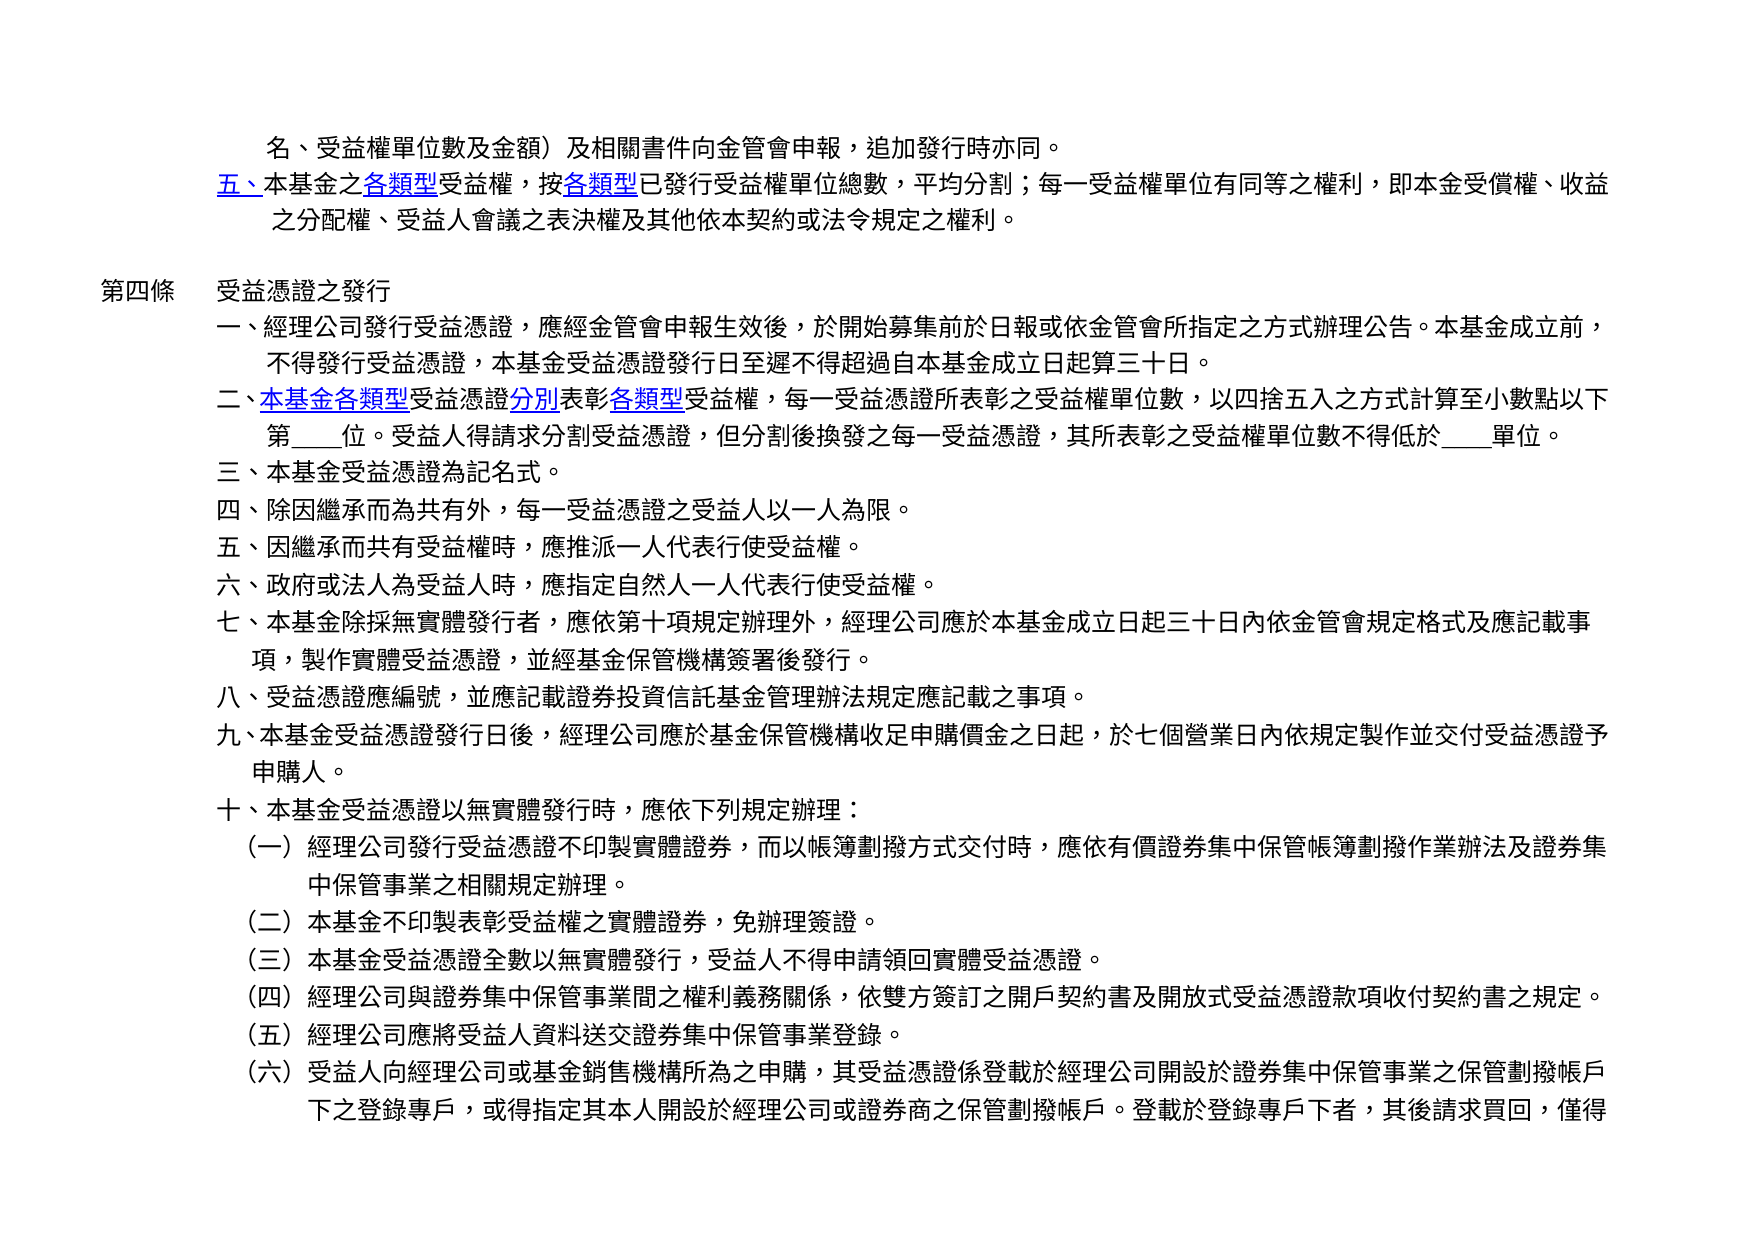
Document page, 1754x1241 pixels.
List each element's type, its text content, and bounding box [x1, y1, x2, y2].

table_cell 第四條 [62, 271, 213, 1127]
table_cell 名、受益權單位數及金額）及相關書件向金管會申報，追加發行時亦同。 五、本基金之各類型受益權，按各類型已發行受益權單位總數，平均分割；每一受益權單位有同等之權利，即本金受償權、收益之分配權、受益人會議之表決權及其他依本契約或法令規定之權利。 [214, 128, 1612, 271]
table_cell 受益憑證之發行 一、經理公司發行受益憑證，應經金管會申報生效後，於開始募集前於日報或依金管會所指定之方式辦理公告。本基金成立前，不得發行受益憑證，本基金受益憑證發行日至遲不得超過自本基金成立日起算三十日。 二、本基金各類型受益憑證分別表彰各類型受益權，每一受益憑證所表彰之受益權單位數，以四捨五入之方式計算至小數點以下第____位。受益人得請求分割受益憑證，但分割後換發之每一受益憑證，其所表彰之受益權單位數不得低於____單位。 三、本基金受益憑證為記名式。 四、除因繼承而為共有外，每一受益憑證之受益人以一人為限。 五、因繼承而共有受益權時，應推派一人代表行使受益權。 六、政府或法人為受益人時，應指定自然人一人代表行使受益權。 七、本基金除採無實體發行者，應依第十項規定辦理外，經理公司應於本基金成立日起三十日內依金管會規定格式及應記載事項，製作實體受益憑證，並經基金保管機構簽署後發行。 八、受益憑證應編號，並應記載證券投資信託基金管理辦法規定應記載之事項。 九、本基金受益憑證發行日後，經理公司應於基金保管機構收足申購價金之日起，於七個營業日內依規定製作並交付受益憑證予申購人。 十、本基金受益憑證以無實體發行時，應依下列規定辦理： 經理公司發行受益憑證不印製實體證券，而以帳簿劃撥方式交付時，應依有價證券集中保管帳簿劃撥作業辦法及證券集中保管事業之相關規定辦理。 本基金不印製表彰受益權之實體證券，免辦理簽證。 本基金受益憑證全數以無實體發行，受益人不得申請領回實體受益憑證。 經理公司與證券集中保管事業間之權利義務關係，依雙方簽訂之開戶契約書及開放式受益憑證款項收付契約書之規定。 經理公司應將受益人資料送交證券集中保管事業登錄。 受益人向經理公司或基金銷售機構所為之申購，其受益憑證係登載於經理公司開設於證券集中保管事業之保管劃撥帳戶下之登錄專戶，或得指定其本人開設於經理公司或證券商之保管劃撥帳戶。登載於登錄專戶下者，其後請求買回，僅得 [214, 271, 1612, 1127]
table_cell [62, 128, 213, 271]
